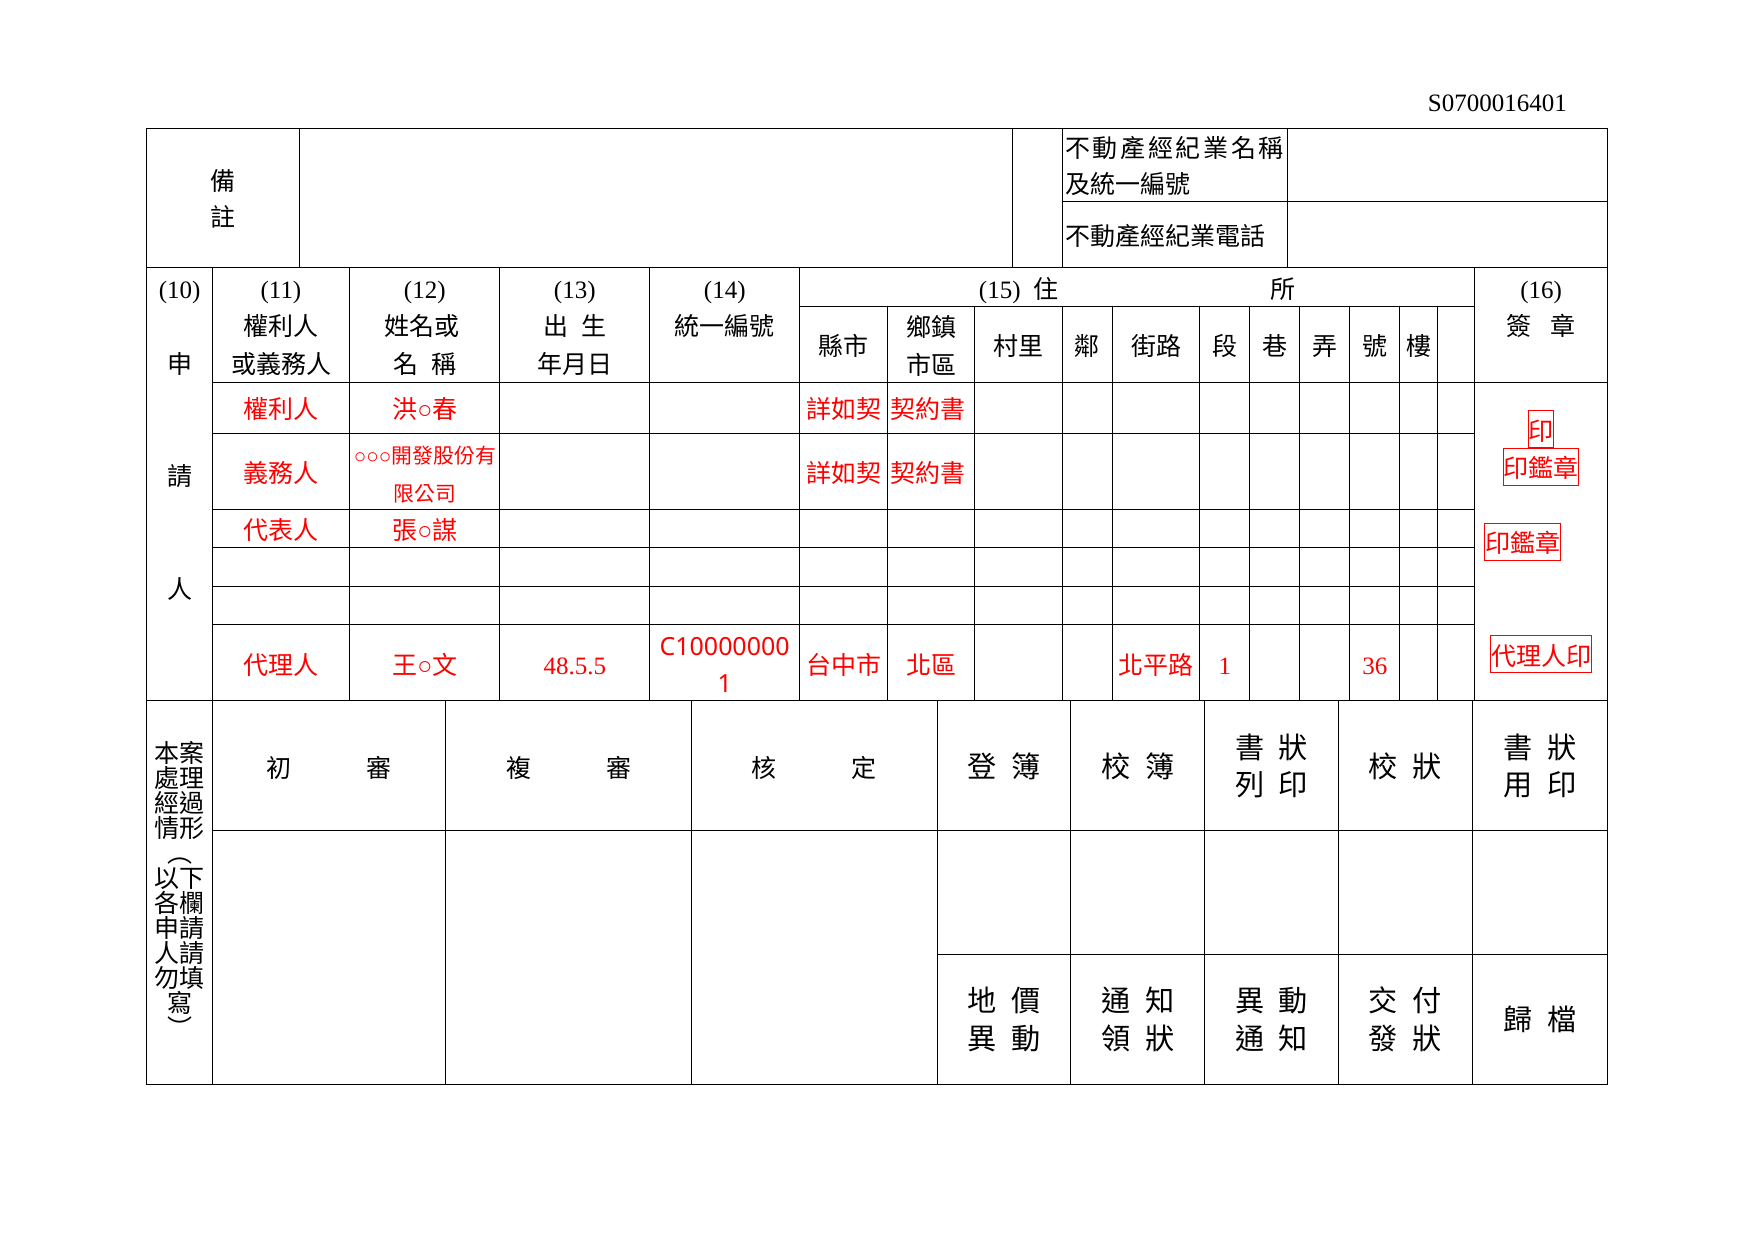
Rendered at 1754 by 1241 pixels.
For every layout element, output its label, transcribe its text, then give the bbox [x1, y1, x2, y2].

table_cell 校 狀 [1339, 701, 1472, 830]
table_cell (12) 姓名或 名 稱 [350, 268, 499, 382]
table_cell 巷 [1250, 307, 1299, 382]
table_cell [1438, 307, 1474, 382]
table_cell C100000001 [650, 625, 799, 700]
table_cell [1113, 548, 1199, 586]
table_cell ○○○開發股份有限公司 [350, 434, 499, 509]
table_cell [213, 587, 349, 624]
table_cell 詳如契 [800, 434, 887, 509]
table_cell [1438, 587, 1474, 624]
table_cell 通 知 領 狀 [1071, 955, 1204, 1084]
table_cell (10) 申 請 人 [147, 268, 212, 700]
table_cell 王○文 [350, 625, 499, 700]
table_cell 交 付 發 狀 [1339, 955, 1472, 1084]
table_cell [1113, 510, 1199, 547]
table_cell [1400, 587, 1437, 624]
table_cell 48.5.5 [500, 625, 649, 700]
table_cell [1350, 510, 1399, 547]
table_cell 不動產經紀業名稱及統一編號 [1063, 129, 1287, 201]
table_cell [975, 510, 1062, 547]
table_cell [1200, 587, 1249, 624]
table_cell [1250, 548, 1299, 586]
table_cell 印 印鑑章 印鑑章 代理人印 [1475, 383, 1607, 700]
table_cell 複 審 [446, 701, 691, 830]
table_cell [975, 625, 1062, 700]
table_cell [1200, 510, 1249, 547]
table_cell [1250, 434, 1299, 509]
table_cell [1250, 510, 1299, 547]
table_cell [1438, 548, 1474, 586]
table_cell [650, 383, 799, 433]
table_cell 街路 [1113, 307, 1199, 382]
table_cell 樓 [1400, 307, 1437, 382]
table_cell [888, 510, 974, 547]
table_cell 張○謀 [350, 510, 499, 547]
table_cell [1400, 434, 1437, 509]
table_cell [692, 831, 937, 1084]
table_cell [500, 383, 649, 433]
table_cell [1288, 129, 1607, 201]
table_cell [213, 831, 445, 1084]
table_cell [650, 510, 799, 547]
table_cell 登 簿 [938, 701, 1070, 830]
table_cell [1300, 625, 1349, 700]
table_cell 代表人 [213, 510, 349, 547]
table_cell 代理人 [213, 625, 349, 700]
table_cell [1400, 383, 1437, 433]
table_cell 詳如契 [800, 383, 887, 433]
table_cell (16) 簽 章 [1475, 268, 1607, 382]
table_cell [1339, 831, 1472, 954]
table_cell 1 [1200, 625, 1249, 700]
table_cell (11) 權利人 或義務人 [213, 268, 349, 382]
table_cell [1350, 548, 1399, 586]
table_cell [350, 587, 499, 624]
table_cell [1113, 383, 1199, 433]
table_cell [975, 383, 1062, 433]
table_cell [1250, 383, 1299, 433]
table_cell [1438, 434, 1474, 509]
table_cell 異 動 通 知 [1205, 955, 1338, 1084]
table_cell 初 審 [213, 701, 445, 830]
table_cell [1250, 587, 1299, 624]
table_cell [800, 548, 887, 586]
table_cell 契約書 [888, 434, 974, 509]
table_cell [1013, 129, 1062, 267]
table_cell 不動產經紀業電話 [1063, 202, 1287, 267]
table_cell [446, 831, 691, 1084]
table_cell 備 註 [147, 129, 299, 267]
table_cell [1071, 831, 1204, 954]
table_cell [1113, 587, 1199, 624]
table_cell 北平路 [1113, 625, 1199, 700]
table_cell 權利人 [213, 383, 349, 433]
table_cell [1473, 831, 1607, 954]
table_cell [1300, 510, 1349, 547]
table_cell [1113, 434, 1199, 509]
table_cell [1063, 548, 1112, 586]
table_cell [1400, 548, 1437, 586]
table_cell [650, 587, 799, 624]
table_cell [975, 434, 1062, 509]
table_cell 契約書 [888, 383, 974, 433]
table_cell 縣市 [800, 307, 887, 382]
table_cell [1438, 510, 1474, 547]
table_cell [938, 831, 1070, 954]
table_cell [650, 434, 799, 509]
table_cell [1288, 202, 1607, 267]
table_cell [1063, 434, 1112, 509]
table_cell [1300, 383, 1349, 433]
table_cell [1200, 383, 1249, 433]
table_cell [1063, 587, 1112, 624]
table_cell 書 狀 列 印 [1205, 701, 1338, 830]
table_cell 36 [1350, 625, 1399, 700]
table_cell [1438, 383, 1474, 433]
table_cell [1350, 434, 1399, 509]
table_cell (15) 住 所 [800, 268, 1474, 306]
table_cell [1438, 625, 1474, 700]
table_cell [1350, 383, 1399, 433]
table_cell [500, 548, 649, 586]
table_cell [1400, 510, 1437, 547]
table_cell 村里 [975, 307, 1062, 382]
table_cell 書 狀 用 印 [1473, 701, 1607, 830]
table_cell 鄰 [1063, 307, 1112, 382]
table_cell [1300, 587, 1349, 624]
table_cell 鄉鎮 市區 [888, 307, 974, 382]
table_cell (13) 出 生 年月日 [500, 268, 649, 382]
table_cell 歸 檔 [1473, 955, 1607, 1084]
table_cell [1200, 548, 1249, 586]
table_cell [1063, 510, 1112, 547]
table_cell [300, 129, 1012, 267]
table_cell 校 簿 [1071, 701, 1204, 830]
table_cell [650, 548, 799, 586]
table_cell [500, 587, 649, 624]
table_cell [1400, 625, 1437, 700]
table_cell 洪○春 [350, 383, 499, 433]
table_cell [975, 548, 1062, 586]
table_cell 段 [1200, 307, 1249, 382]
table_cell [888, 548, 974, 586]
table_cell [1300, 434, 1349, 509]
table_cell [1200, 434, 1249, 509]
table_cell [800, 587, 887, 624]
table_cell 核 定 [692, 701, 937, 830]
table_cell [1250, 625, 1299, 700]
table_cell [975, 587, 1062, 624]
table_cell [500, 510, 649, 547]
table_cell [500, 434, 649, 509]
table_cell [1063, 383, 1112, 433]
table_cell 地 價 異 動 [938, 955, 1070, 1084]
table_cell [1205, 831, 1338, 954]
table_cell 弄 [1300, 307, 1349, 382]
table_cell [1350, 587, 1399, 624]
table_cell 義務人 [213, 434, 349, 509]
table_cell [800, 510, 887, 547]
table_cell (14) 統一編號 [650, 268, 799, 382]
table_cell 北區 [888, 625, 974, 700]
table_cell [1063, 625, 1112, 700]
table_cell 號 [1350, 307, 1399, 382]
table_cell 本案處理經過情形︵ 以下各欄 申請人請勿填寫 ︶ [147, 701, 212, 1084]
table_cell [350, 548, 499, 586]
table_cell [1300, 548, 1349, 586]
table_cell [213, 548, 349, 586]
table_cell 台中市 [800, 625, 887, 700]
table_cell [888, 587, 974, 624]
